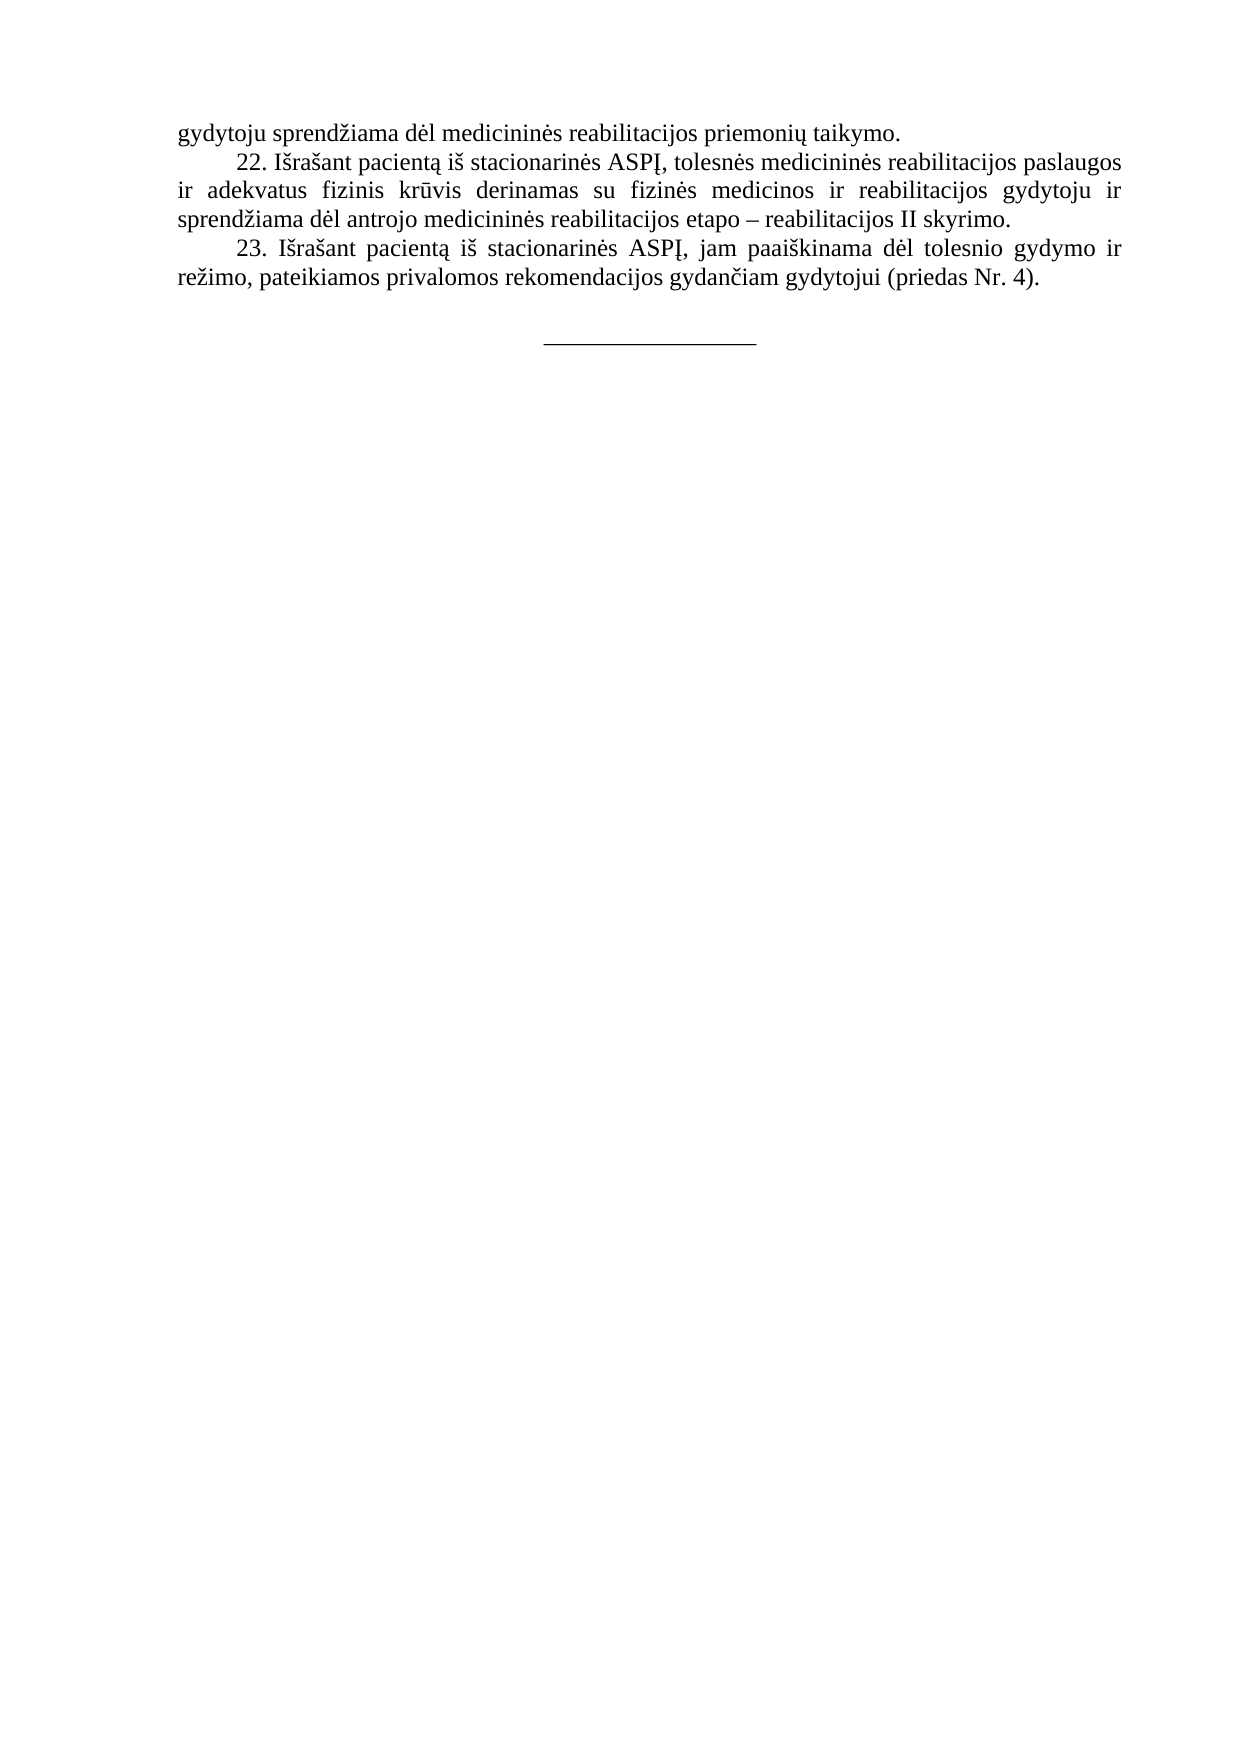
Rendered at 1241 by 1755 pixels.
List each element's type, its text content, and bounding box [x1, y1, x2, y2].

text _________________ [177, 319, 1122, 348]
text gydytoju sprendžiama dėl medicininės reabilitacijos priemonių taikymo. [177, 118, 1122, 147]
text 22. Išrašant pacientą iš stacionarinės ASPĮ, tolesnės medicininės reabilitacijos paslaugos ir adekvatus fizinis krūvis derinamas su fizinės medicinos ir reabilitacijos gydytoju ir sprendžiama dėl antrojo medicininės reabilitacijos etapo – reabilitacijos II skyrimo. [177, 147, 1122, 233]
text 23. Išrašant pacientą iš stacionarinės ASPĮ, jam paaiškinama dėl tolesnio gydymo ir režimo, pateikiamos privalomos rekomendacijos gydančiam gydytojui (priedas Nr. 4). [177, 233, 1122, 291]
